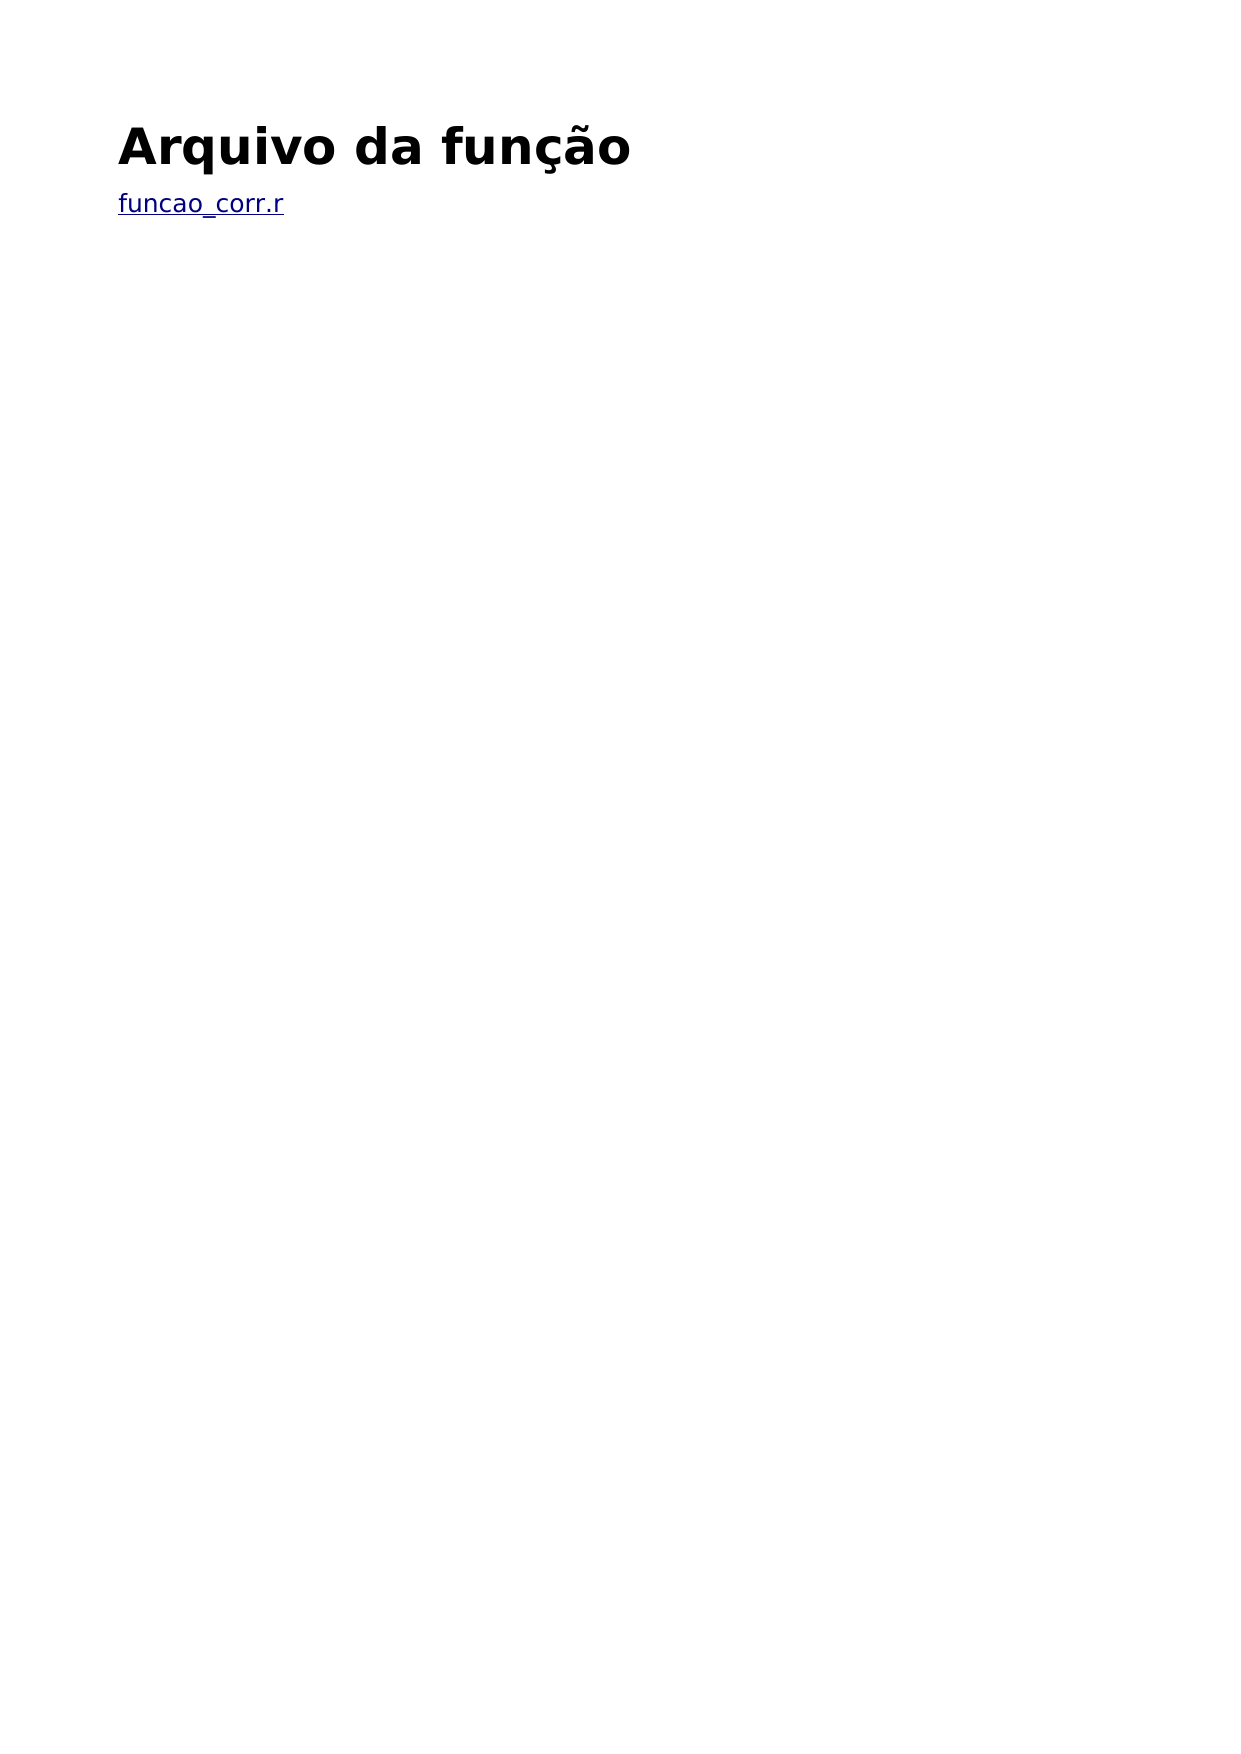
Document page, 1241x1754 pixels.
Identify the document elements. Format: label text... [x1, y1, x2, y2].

text funcao_corr.r [118, 189, 1122, 218]
subtitle Arquivo da função [118, 118, 1122, 176]
